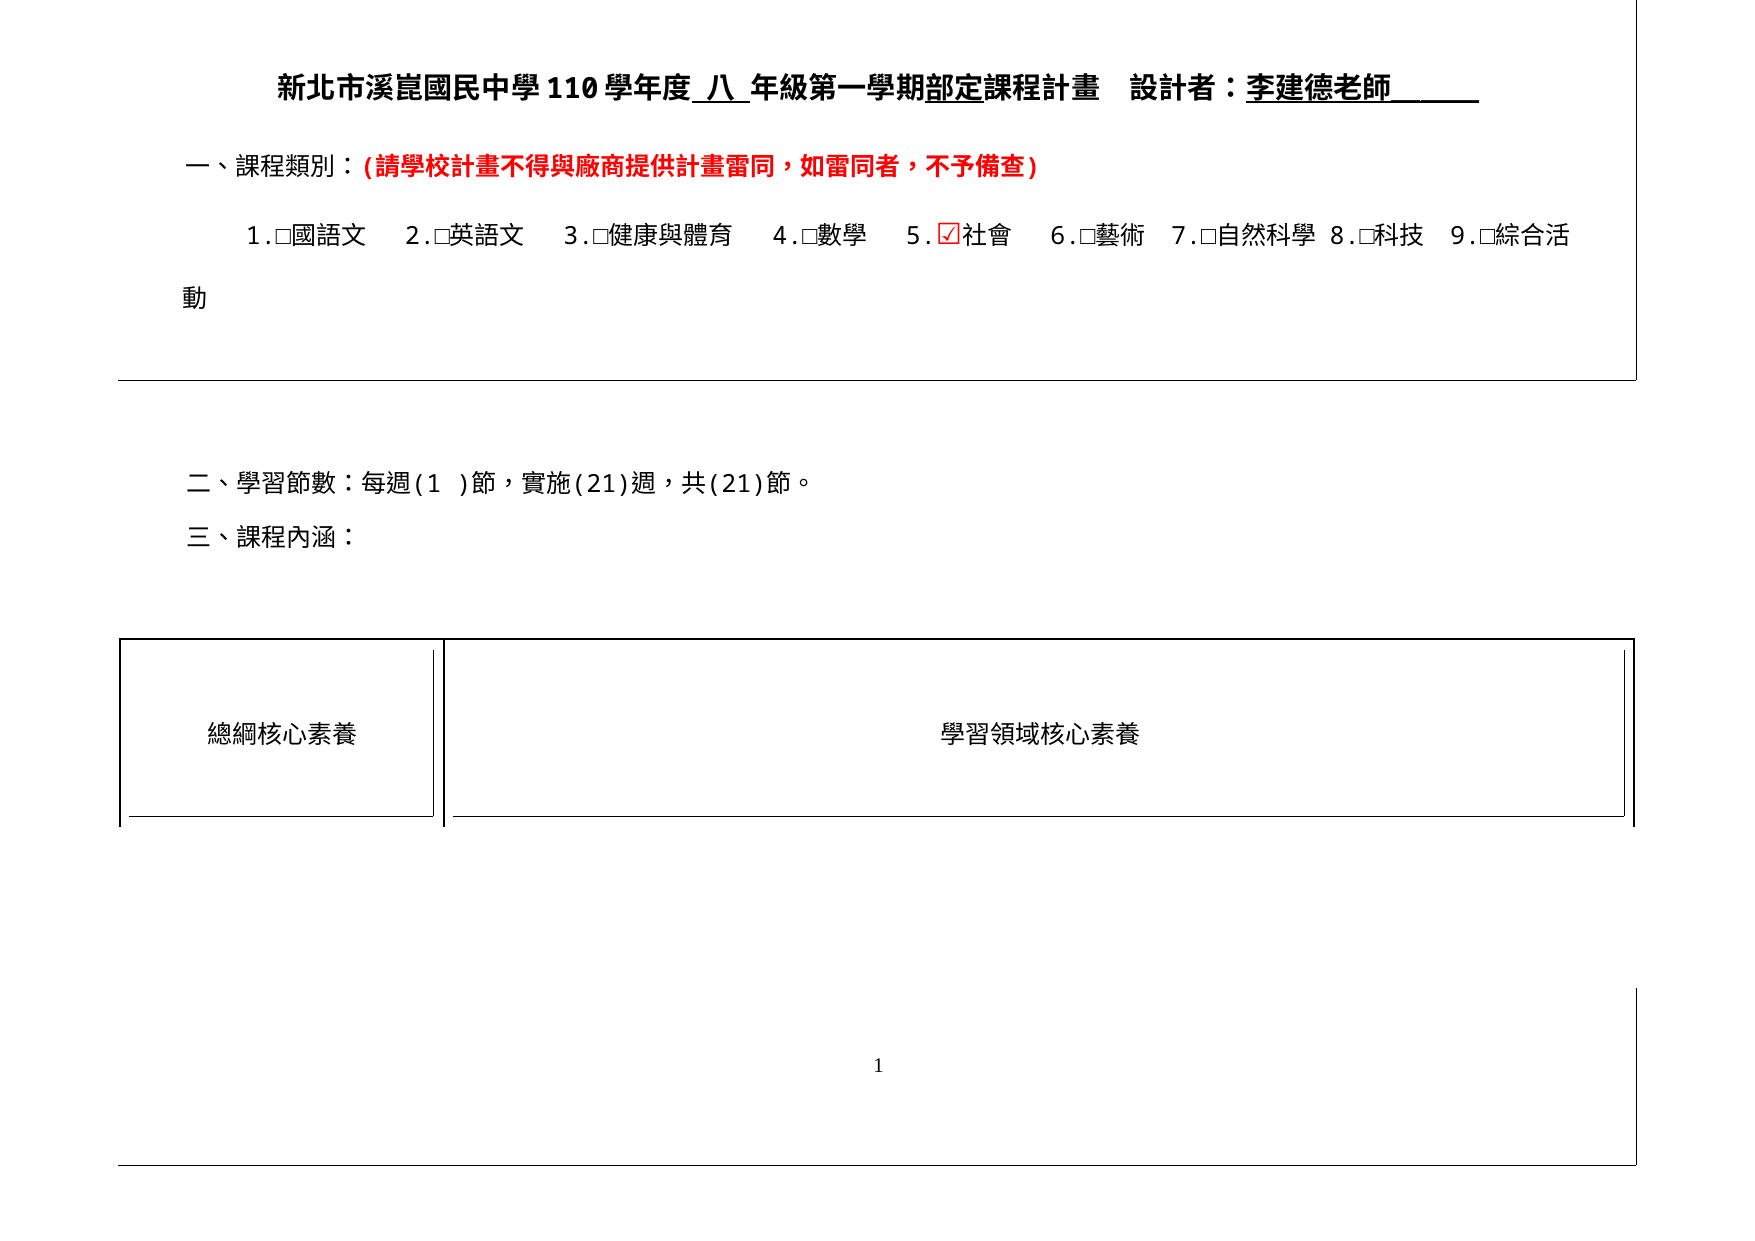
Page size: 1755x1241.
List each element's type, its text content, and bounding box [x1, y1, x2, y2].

text 1.□國語文 2.□英語文 3.□健康與體育 4.□數學 5.☑社會 6.□藝術 7.□自然科學 8.□科技 9.□綜合活動 [118, 136, 1636, 380]
text 二、學習節數：每週(1 )節，實施(21)週，共(21)節。 [119, 399, 1635, 452]
table_header 總綱核心素養 [121, 640, 443, 826]
text 三、課程內涵： [119, 452, 1635, 619]
text 新北市溪崑國民中學110學年度 八 年級第一學期部定課程計畫 設計者：李建德老師＿＿＿ [118, 0, 1636, 107]
table_header 學習領域核心素養 [445, 640, 1633, 826]
